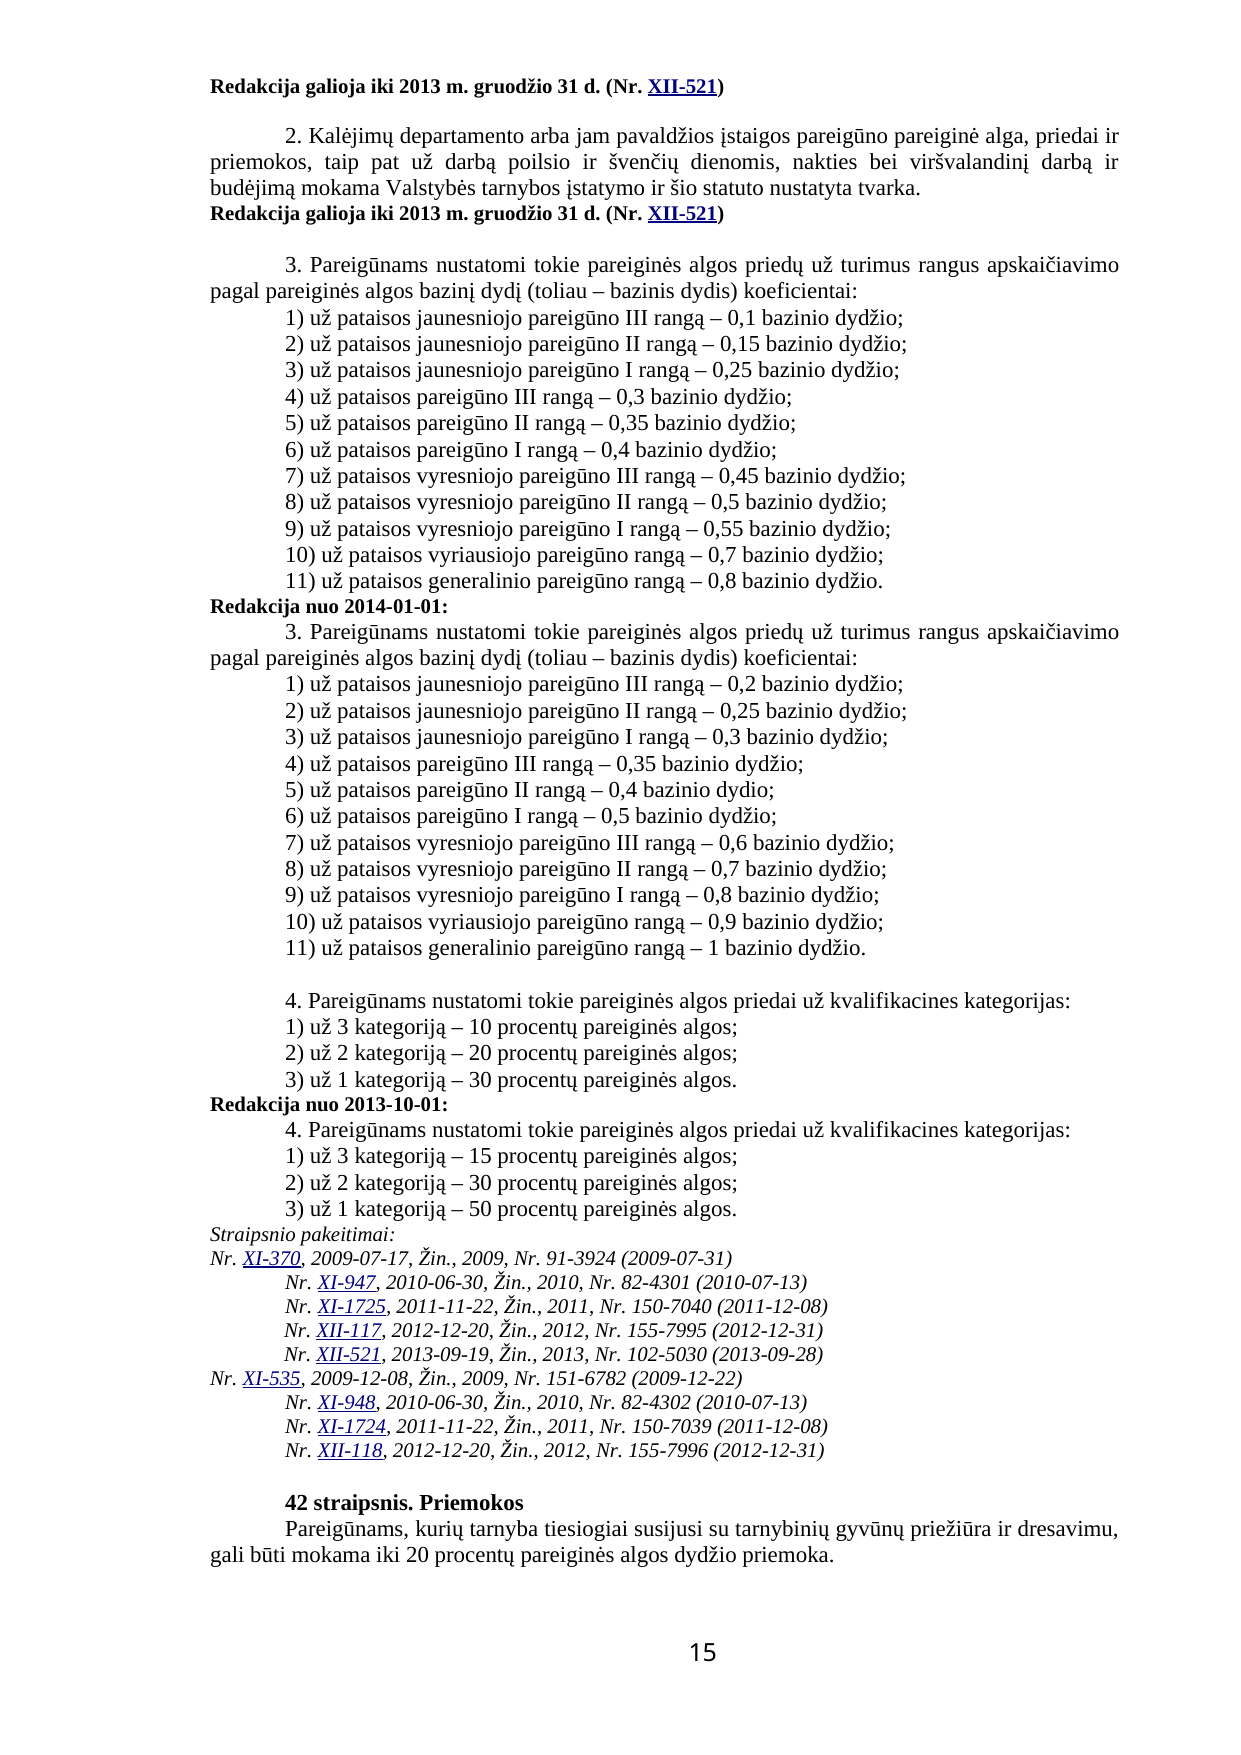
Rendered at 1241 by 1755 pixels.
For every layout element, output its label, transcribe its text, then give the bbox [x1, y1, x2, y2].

text 11) už pataisos generalinio pareigūno rangą – 0,8 bazinio dydžio. [210, 567, 1120, 594]
text Nr. XI-947, 2010-06-30, Žin., 2010, Nr. 82-4301 (2010-07-13) [285, 1270, 1120, 1294]
text Nr. XI-535, 2009-12-08, Žin., 2009, Nr. 151-6782 (2009-12-22) [210, 1366, 1120, 1390]
text 10) už pataisos vyriausiojo pareigūno rangą – 0,9 bazinio dydžio; [210, 908, 1120, 934]
text 6) už pataisos pareigūno I rangą – 0,5 bazinio dydžio; [210, 802, 1120, 829]
text 5) už pataisos pareigūno II rangą – 0,35 bazinio dydžio; [210, 409, 1120, 436]
text Nr. XI-948, 2010-06-30, Žin., 2010, Nr. 82-4302 (2010-07-13) [285, 1390, 1120, 1414]
text 2) už pataisos jaunesniojo pareigūno II rangą – 0,25 bazinio dydžio; [210, 697, 1120, 723]
text 11) už pataisos generalinio pareigūno rangą – 1 bazinio dydžio. [210, 934, 1120, 960]
text 3) už 1 kategoriją – 50 procentų pareiginės algos. [210, 1195, 1120, 1222]
text 3) už pataisos jaunesniojo pareigūno I rangą – 0,25 bazinio dydžio; [210, 357, 1120, 383]
text 9) už pataisos vyresniojo pareigūno I rangą – 0,55 bazinio dydžio; [210, 515, 1120, 541]
text 4. Pareigūnams nustatomi tokie pareiginės algos priedai už kvalifikacines kategorijas: [210, 987, 1120, 1013]
text 3) už pataisos jaunesniojo pareigūno I rangą – 0,3 bazinio dydžio; [210, 723, 1120, 749]
text 2) už 2 kategoriją – 20 procentų pareiginės algos; [210, 1039, 1120, 1066]
text 6) už pataisos pareigūno I rangą – 0,4 bazinio dydžio; [210, 436, 1120, 462]
text 3) už 1 kategoriją – 30 procentų pareiginės algos. [210, 1066, 1120, 1092]
text 1) už pataisos jaunesniojo pareigūno III rangą – 0,2 bazinio dydžio; [210, 671, 1120, 697]
text Nr. XII-521, 2013-09-19, Žin., 2013, Nr. 102-5030 (2013-09-28) [210, 1342, 1120, 1366]
text 1) už pataisos jaunesniojo pareigūno III rangą – 0,1 bazinio dydžio; [210, 304, 1120, 330]
text 42 straipsnis. Priemokos [210, 1489, 1120, 1515]
text 4) už pataisos pareigūno III rangą – 0,35 bazinio dydžio; [210, 749, 1120, 776]
text Nr. XII-118, 2012-12-20, Žin., 2012, Nr. 155-7996 (2012-12-31) [210, 1438, 1120, 1462]
text 7) už pataisos vyresniojo pareigūno III rangą – 0,6 bazinio dydžio; [210, 829, 1120, 855]
text 4. Pareigūnams nustatomi tokie pareiginės algos priedai už kvalifikacines kategorijas: [210, 1116, 1120, 1143]
text 2) už pataisos jaunesniojo pareigūno II rangą – 0,15 bazinio dydžio; [210, 330, 1120, 357]
text Pareigūnams, kurių tarnyba tiesiogiai susijusi su tarnybinių gyvūnų priežiūra ir dresavimu, gali būti mokama iki 20 procentų pareiginės algos dydžio priemoka. [210, 1515, 1120, 1568]
text Straipsnio pakeitimai: [210, 1222, 1120, 1246]
text 8) už pataisos vyresniojo pareigūno II rangą – 0,7 bazinio dydžio; [210, 855, 1120, 881]
text 2. Kalėjimų departamento arba jam pavaldžios įstaigos pareigūno pareiginė alga, priedai ir priemokos, taip pat už darbą poilsio ir švenčių dienomis, nakties bei viršvalandinį darbą ir budėjimą mokama Valstybės tarnybos įstatymo ir šio statuto nustatyta tvarka. [210, 122, 1120, 201]
text Redakcija galioja iki 2013 m. gruodžio 31 d. (Nr. XII-521) [210, 201, 1120, 225]
text Nr. XI-370, 2009-07-17, Žin., 2009, Nr. 91-3924 (2009-07-31) [210, 1246, 1120, 1270]
text 3. Pareigūnams nustatomi tokie pareiginės algos priedų už turimus rangus apskaičiavimo pagal pareiginės algos bazinį dydį (toliau – bazinis dydis) koeficientai: [210, 251, 1120, 304]
text Nr. XII-117, 2012-12-20, Žin., 2012, Nr. 155-7995 (2012-12-31) [284, 1318, 1120, 1342]
text 1) už 3 kategoriją – 15 procentų pareiginės algos; [210, 1143, 1120, 1169]
text 1) už 3 kategoriją – 10 procentų pareiginės algos; [210, 1013, 1120, 1039]
text Redakcija nuo 2014-01-01: [210, 594, 1120, 618]
text 3. Pareigūnams nustatomi tokie pareiginės algos priedų už turimus rangus apskaičiavimo pagal pareiginės algos bazinį dydį (toliau – bazinis dydis) koeficientai: [210, 618, 1120, 671]
text 10) už pataisos vyriausiojo pareigūno rangą – 0,7 bazinio dydžio; [210, 541, 1120, 567]
text 2) už 2 kategoriją – 30 procentų pareiginės algos; [210, 1169, 1120, 1195]
text Nr. XI-1725, 2011-11-22, Žin., 2011, Nr. 150-7040 (2011-12-08) [285, 1294, 1120, 1318]
text Redakcija galioja iki 2013 m. gruodžio 31 d. (Nr. XII-521) [210, 73, 1120, 98]
text 7) už pataisos vyresniojo pareigūno III rangą – 0,45 bazinio dydžio; [210, 462, 1120, 488]
text 9) už pataisos vyresniojo pareigūno I rangą – 0,8 bazinio dydžio; [210, 881, 1120, 908]
text Nr. XI-1724, 2011-11-22, Žin., 2011, Nr. 150-7039 (2011-12-08) [285, 1414, 1120, 1438]
text 5) už pataisos pareigūno II rangą – 0,4 bazinio dydio; [210, 776, 1120, 802]
text Redakcija nuo 2013-10-01: [210, 1092, 1120, 1116]
text 4) už pataisos pareigūno III rangą – 0,3 bazinio dydžio; [210, 383, 1120, 409]
text 8) už pataisos vyresniojo pareigūno II rangą – 0,5 bazinio dydžio; [210, 488, 1120, 515]
